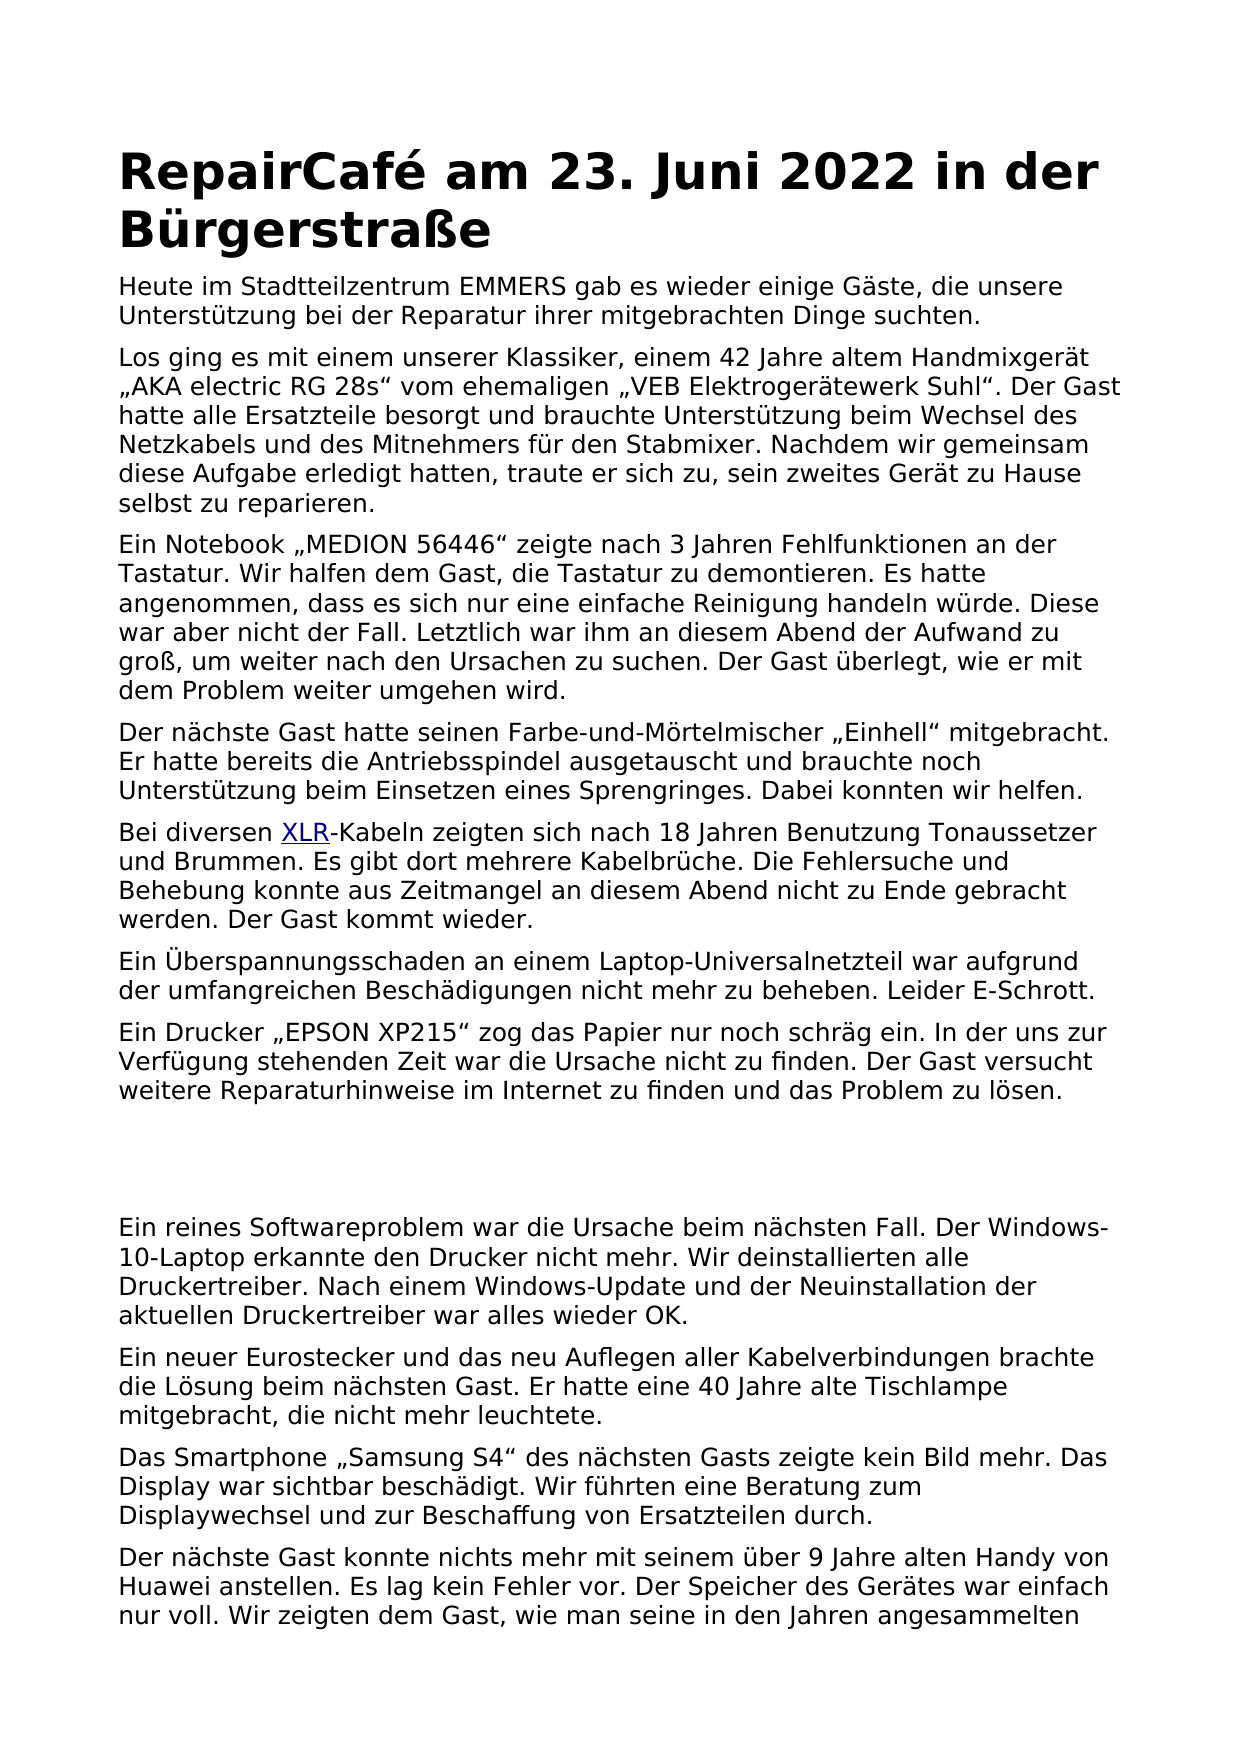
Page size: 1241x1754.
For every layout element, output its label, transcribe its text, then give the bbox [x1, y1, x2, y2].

text Heute im Stadtteilzentrum EMMERS gab es wieder einige Gäste, die unsere Unterstützung bei der Reparatur ihrer mitgebrachten Dinge suchten. [118, 272, 1122, 330]
text Ein Notebook „MEDION 56446“ zeigte nach 3 Jahren Fehlfunktionen an der Tastatur. Wir halfen dem Gast, die Tastatur zu demontieren. Es hatte angenommen, dass es sich nur eine einfache Reinigung handeln würde. Diese war aber nicht der Fall. Letztlich war ihm an diesem Abend der Aufwand zu groß, um weiter nach den Ursachen zu suchen. Der Gast überlegt, wie er mit dem Problem weiter umgehen wird. [118, 530, 1122, 705]
text Ein neuer Eurostecker und das neu Auflegen aller Kabelverbindungen brachte die Lösung beim nächsten Gast. Er hatte eine 40 Jahre alte Tischlampe mitgebracht, die nicht mehr leuchtete. [118, 1343, 1122, 1430]
text Ein Überspannungsschaden an einem Laptop-Universalnetzteil war aufgrund der umfangreichen Beschädigungen nicht mehr zu beheben. Leider E-Schrott. [118, 947, 1122, 1005]
text Der nächste Gast hatte seinen Farbe-und-Mörtelmischer „Einhell“ mitgebracht. Er hatte bereits die Antriebsspindel ausgetauscht und brauchte noch Unterstützung beim Einsetzen eines Sprengringes. Dabei konnten wir helfen. [118, 718, 1122, 805]
text Das Smartphone „Samsung S4“ des nächsten Gasts zeigte kein Bild mehr. Das Display war sichtbar beschädigt. Wir führten eine Beratung zum Displaywechsel und zur Beschaffung von Ersatzteilen durch. [118, 1443, 1122, 1530]
text Bei diversen XLR-Kabeln zeigten sich nach 18 Jahren Benutzung Tonaussetzer und Brummen. Es gibt dort mehrere Kabelbrüche. Die Fehlersuche und Behebung konnte aus Zeitmangel an diesem Abend nicht zu Ende gebracht werden. Der Gast kommt wieder. [118, 818, 1122, 934]
text Der nächste Gast konnte nichts mehr mit seinem über 9 Jahre alten Handy von Huawei anstellen. Es lag kein Fehler vor. Der Speicher des Gerätes war einfach nur voll. Wir zeigten dem Gast, wie man seine in den Jahren angesammelten [118, 1543, 1122, 1630]
text Los ging es mit einem unserer Klassiker, einem 42 Jahre altem Handmixgerät „AKA electric RG 28s“ vom ehemaligen „VEB Elektrogerätewerk Suhl“. Der Gast hatte alle Ersatzteile besorgt und brauchte Unterstützung beim Wechsel des Netzkabels und des Mitnehmers für den Stabmixer. Nachdem wir gemeinsam diese Aufgabe erledigt hatten, traute er sich zu, sein zweites Gerät zu Hause selbst zu reparieren. [118, 343, 1122, 518]
text Ein reines Softwareproblem war die Ursache beim nächsten Fall. Der Windows-10-Laptop erkannte den Drucker nicht mehr. Wir deinstallierten alle Druckertreiber. Nach einem Windows-Update und der Neuinstallation der aktuellen Druckertreiber war alles wieder OK. [118, 1214, 1122, 1330]
text Ein Drucker „EPSON XP215“ zog das Papier nur noch schräg ein. In der uns zur Verfügung stehenden Zeit war die Ursache nicht zu finden. Der Gast versucht weitere Reparaturhinweise im Internet zu finden und das Problem zu lösen. [118, 1018, 1122, 1105]
subtitle RepairCafé am 23. Juni 2022 in der Bürgerstraße [118, 143, 1122, 259]
